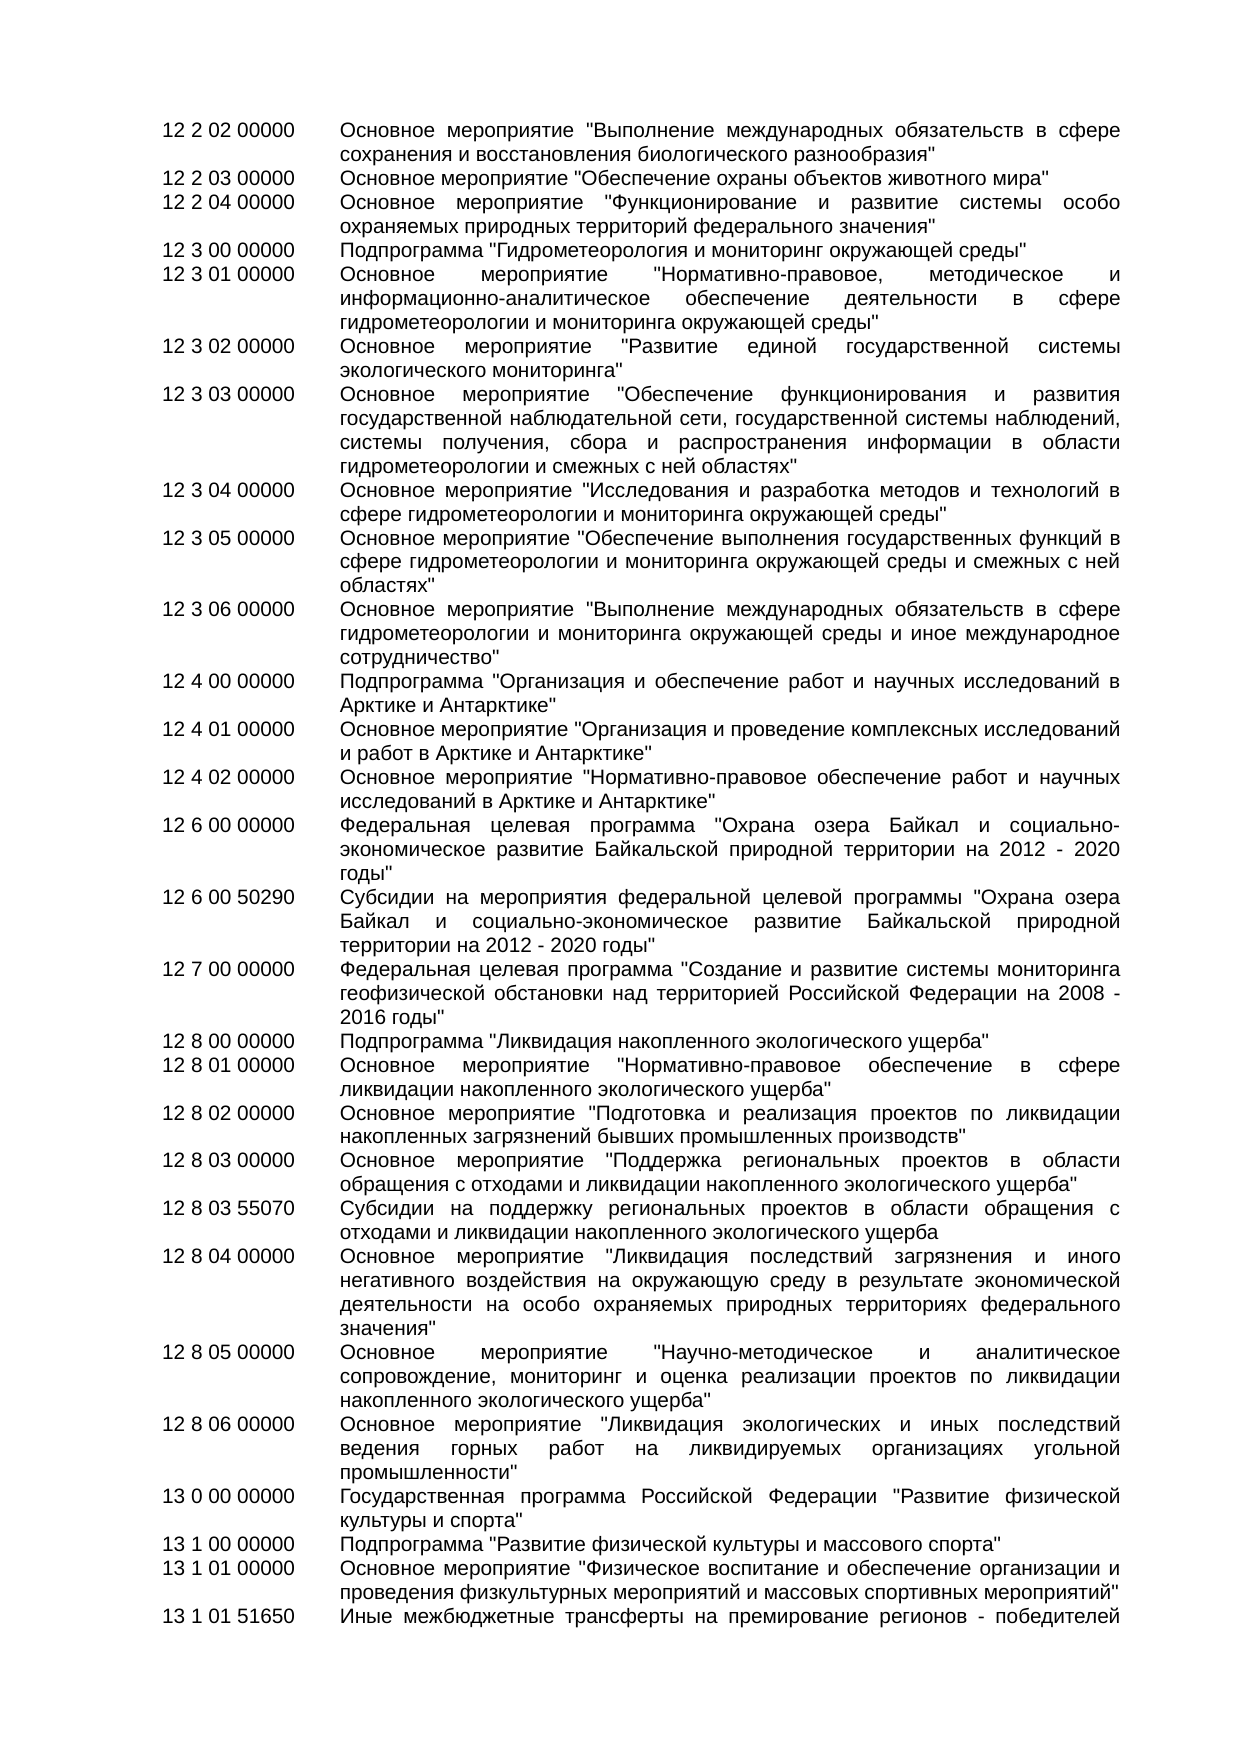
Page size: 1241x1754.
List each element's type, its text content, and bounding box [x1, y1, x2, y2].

table_cell Основное мероприятие "Подготовка и реализация проектов по ликвидации накопленных загрязнений бывших промышленных производств" [339, 1100, 1122, 1148]
table_cell 12 6 00 00000 [118, 813, 338, 885]
table_cell Иные межбюджетные трансферты на премирование регионов - победителей [339, 1604, 1122, 1627]
table_cell 13 1 00 00000 [118, 1532, 338, 1556]
table_cell Федеральная целевая программа "Охрана озера Байкал и социально-экономическое развитие Байкальской природной территории на 2012 - 2020 годы" [339, 813, 1122, 885]
table_cell 12 3 03 00000 [118, 382, 338, 477]
table_cell Подпрограмма "Развитие физической культуры и массового спорта" [339, 1532, 1122, 1556]
table_cell 12 4 00 00000 [118, 669, 338, 717]
table_cell 12 2 03 00000 [118, 166, 338, 190]
table_cell 12 8 05 00000 [118, 1340, 338, 1412]
table_cell 12 8 00 00000 [118, 1029, 338, 1052]
table_cell Подпрограмма "Ликвидация накопленного экологического ущерба" [339, 1029, 1122, 1052]
table_cell 12 4 02 00000 [118, 765, 338, 813]
table_cell Субсидии на мероприятия федеральной целевой программы "Охрана озера Байкал и социально-экономическое развитие Байкальской природной территории на 2012 - 2020 годы" [339, 885, 1122, 957]
table_cell Основное мероприятие "Функционирование и развитие системы особо охраняемых природных территорий федерального значения" [339, 190, 1122, 238]
table_cell 12 8 03 00000 [118, 1148, 338, 1196]
table_cell 12 6 00 50290 [118, 885, 338, 957]
table_cell 12 7 00 00000 [118, 957, 338, 1028]
table_cell 12 3 02 00000 [118, 334, 338, 382]
table_cell 12 3 05 00000 [118, 525, 338, 597]
table_cell Основное мероприятие "Обеспечение функционирования и развития государственной наблюдательной сети, государственной системы наблюдений, системы получения, сбора и распространения информации в области гидрометеорологии и смежных с ней областях" [339, 382, 1122, 477]
table_cell 12 3 04 00000 [118, 478, 338, 525]
table_cell Субсидии на поддержку региональных проектов в области обращения с отходами и ликвидации накопленного экологического ущерба [339, 1196, 1122, 1244]
table_cell Основное мероприятие "Научно-методическое и аналитическое сопровождение, мониторинг и оценка реализации проектов по ликвидации накопленного экологического ущерба" [339, 1340, 1122, 1412]
table_cell Основное мероприятие "Поддержка региональных проектов в области обращения с отходами и ликвидации накопленного экологического ущерба" [339, 1148, 1122, 1196]
table_cell 12 3 06 00000 [118, 597, 338, 669]
table_cell Основное мероприятие "Ликвидация экологических и иных последствий ведения горных работ на ликвидируемых организациях угольной промышленности" [339, 1412, 1122, 1484]
table_cell 12 8 02 00000 [118, 1100, 338, 1148]
table_cell Основное мероприятие "Нормативно-правовое обеспечение работ и научных исследований в Арктике и Антарктике" [339, 765, 1122, 813]
table_cell Подпрограмма "Гидрометеорология и мониторинг окружающей среды" [339, 238, 1122, 262]
table_cell 12 2 02 00000 [118, 118, 338, 166]
table_cell Государственная программа Российской Федерации "Развитие физической культуры и спорта" [339, 1484, 1122, 1532]
table_cell 12 3 01 00000 [118, 262, 338, 334]
table_cell 12 8 03 55070 [118, 1196, 338, 1244]
table_cell Основное мероприятие "Выполнение международных обязательств в сфере гидрометеорологии и мониторинга окружающей среды и иное международное сотрудничество" [339, 597, 1122, 669]
table_cell Основное мероприятие "Ликвидация последствий загрязнения и иного негативного воздействия на окружающую среду в результате экономической деятельности на особо охраняемых природных территориях федерального значения" [339, 1244, 1122, 1340]
table_cell Основное мероприятие "Выполнение международных обязательств в сфере сохранения и восстановления биологического разнообразия" [339, 118, 1122, 166]
table_cell 12 3 00 00000 [118, 238, 338, 262]
table_cell Основное мероприятие "Нормативно-правовое обеспечение в сфере ликвидации накопленного экологического ущерба" [339, 1053, 1122, 1100]
table_cell 12 8 06 00000 [118, 1412, 338, 1484]
table_cell Основное мероприятие "Исследования и разработка методов и технологий в сфере гидрометеорологии и мониторинга окружающей среды" [339, 478, 1122, 525]
table_cell Основное мероприятие "Организация и проведение комплексных исследований и работ в Арктике и Антарктике" [339, 717, 1122, 765]
table_cell Подпрограмма "Организация и обеспечение работ и научных исследований в Арктике и Антарктике" [339, 669, 1122, 717]
table_cell Федеральная целевая программа "Создание и развитие системы мониторинга геофизической обстановки над территорией Российской Федерации на 2008 - 2016 годы" [339, 957, 1122, 1028]
table_cell Основное мероприятие "Обеспечение выполнения государственных функций в сфере гидрометеорологии и мониторинга окружающей среды и смежных с ней областях" [339, 525, 1122, 597]
table_cell 12 8 01 00000 [118, 1053, 338, 1100]
table_cell Основное мероприятие "Физическое воспитание и обеспечение организации и проведения физкультурных мероприятий и массовых спортивных мероприятий" [339, 1556, 1122, 1603]
table_cell 12 8 04 00000 [118, 1244, 338, 1340]
table_cell 13 1 01 51650 [118, 1604, 338, 1627]
table_cell 13 1 01 00000 [118, 1556, 338, 1603]
table_cell Основное мероприятие "Развитие единой государственной системы экологического мониторинга" [339, 334, 1122, 382]
table_cell 12 2 04 00000 [118, 190, 338, 238]
table_cell 13 0 00 00000 [118, 1484, 338, 1532]
table_cell Основное мероприятие "Нормативно-правовое, методическое и информационно-аналитическое обеспечение деятельности в сфере гидрометеорологии и мониторинга окружающей среды" [339, 262, 1122, 334]
table_cell 12 4 01 00000 [118, 717, 338, 765]
table_cell Основное мероприятие "Обеспечение охраны объектов животного мира" [339, 166, 1122, 190]
